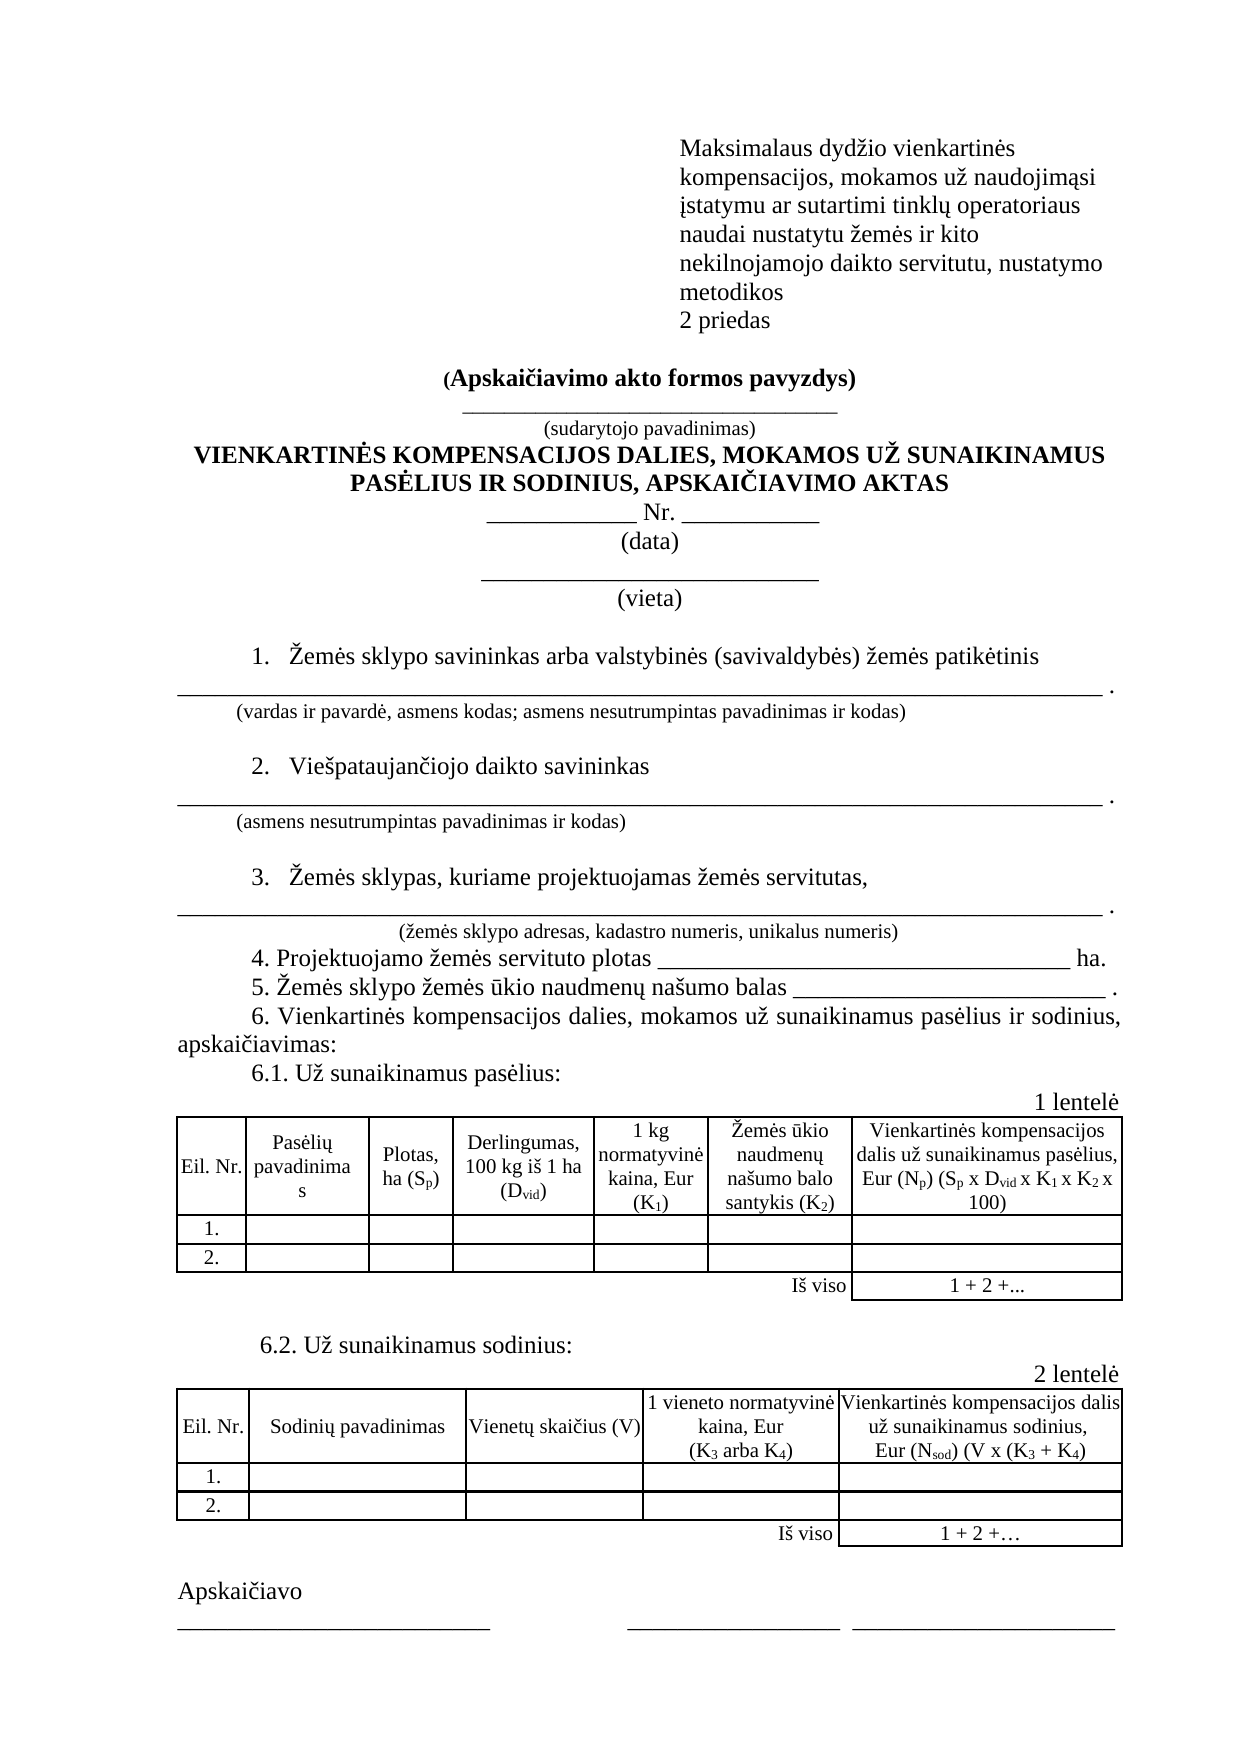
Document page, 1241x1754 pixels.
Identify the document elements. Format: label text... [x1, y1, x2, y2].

table_cell [467, 1464, 642, 1490]
text ____________ Nr. ___________ [177, 497, 1122, 526]
text ____________________________________ [177, 392, 1122, 416]
table_cell [454, 1216, 593, 1242]
text (Apskaičiavimo akto formos pavyzdys) [177, 363, 1122, 392]
table_cell [247, 1216, 368, 1242]
text metodikos [679, 277, 1122, 305]
text Maksimalaus dydžio vienkartinės [679, 133, 1122, 162]
table_cell [595, 1245, 707, 1271]
table_cell [594, 1273, 708, 1299]
table_header Sodinių pavadinimas [250, 1390, 465, 1462]
text 2. Viešpataujančiojo daikto savininkas [251, 751, 1122, 780]
table_cell [250, 1464, 465, 1490]
text _________________________ _________________ _____________________ [177, 1604, 1122, 1633]
table_header 1 kg normatyvinė kaina, Eur (K1) [595, 1118, 707, 1214]
text __________________________________________________________________________ . [177, 890, 1122, 919]
text (vieta) [177, 583, 1122, 612]
table_header 1 vieneto normatyvinė kaina, Eur (K3 arba K4) [644, 1390, 838, 1462]
table_cell [370, 1245, 452, 1271]
text 5. Žemės sklypo žemės ūkio naudmenų našumo balas _________________________ . [177, 972, 1122, 1001]
text 6. Vienkartinės kompensacijos dalies, mokamos už sunaikinamus pasėlius ir sodinius, apskaičiavimas: [177, 1001, 1122, 1058]
table_cell [467, 1493, 642, 1519]
table_cell [177, 1273, 453, 1299]
table_header Eil. Nr. [178, 1118, 245, 1214]
text 1. Žemės sklypo savininkas arba valstybinės (savivaldybės) žemės patikėtinis [251, 641, 1122, 670]
text 3. Žemės sklypas, kuriame projektuojamas žemės servitutas, [251, 862, 1122, 890]
text __________________________________________________________________________ . [177, 780, 1122, 809]
text (asmens nesutrumpintas pavadinimas ir kodas) [177, 809, 1122, 833]
table_cell 1 + 2 +… [840, 1521, 1121, 1545]
table_cell [840, 1493, 1121, 1519]
table_cell [370, 1216, 452, 1242]
table_header Derlingumas, 100 kg iš 1 ha (Dvid) [454, 1118, 593, 1214]
text 6.1. Už sunaikinamus pasėlius: [177, 1058, 1122, 1087]
table_cell [709, 1245, 851, 1271]
table_header Vienetų skaičius (V) [467, 1390, 642, 1462]
table_header Eil. Nr. [178, 1390, 248, 1462]
text nekilnojamojo daikto servitutu, nustatymo [679, 248, 1122, 277]
text (žemės sklypo adresas, kadastro numeris, unikalus numeris) [177, 919, 1122, 943]
table_cell 2. [178, 1493, 248, 1519]
text 4. Projektuojamo žemės servituto plotas _________________________________ ha. [177, 943, 1122, 972]
table_cell [853, 1216, 1121, 1242]
table_cell [644, 1493, 838, 1519]
table_cell [453, 1273, 594, 1299]
text (vardas ir pavardė, asmens kodas; asmens nesutrumpintas pavadinimas ir kodas) [177, 698, 1122, 723]
text 2 priedas [679, 305, 1122, 334]
text VIENKARTINĖS KOMPENSACIJOS DALIES, MOKAMOS UŽ SUNAIKINAMUS PASĖLIUS IR SODINIUS, APSKAIČIAVIMO AKTAS [177, 440, 1122, 497]
table_cell [709, 1216, 851, 1242]
table_header Žemės ūkio naudmenų našumo balo santykis (K2) [709, 1118, 851, 1214]
text įstatymu ar sutartimi tinklų operatoriaus naudai nustatytu žemės ir kito [679, 190, 1122, 248]
text Apskaičiavo [177, 1576, 1122, 1604]
table_cell 1 + 2 +... [853, 1273, 1121, 1299]
text (data) [177, 526, 1122, 555]
table_cell [250, 1493, 465, 1519]
table_cell Iš viso [177, 1521, 838, 1545]
table_header Pasėlių pavadinimas [247, 1118, 368, 1214]
table_cell 1. [178, 1464, 248, 1490]
text 2 lentelė [177, 1359, 1122, 1388]
table_header Vienkartinės kompensacijos dalis už sunaikinamus pasėlius, Eur (Np) (Sp x Dvid x K1 x K2 x 100) [853, 1118, 1121, 1214]
table_cell 1. [178, 1216, 245, 1242]
text (sudarytojo pavadinimas) [177, 416, 1122, 440]
table_cell [853, 1245, 1121, 1271]
table_cell 2. [178, 1245, 245, 1271]
table_cell [840, 1464, 1121, 1490]
text 6.2. Už sunaikinamus sodinius: [118, 1330, 1122, 1359]
table_cell [454, 1245, 593, 1271]
table_header Vienkartinės kompensacijos dalis už sunaikinamus sodinius, Eur (Nsod) (V x (K3 + K4) [840, 1390, 1121, 1462]
table_cell Iš viso [708, 1273, 851, 1299]
table_cell [644, 1464, 838, 1490]
text kompensacijos, mokamos už naudojimąsi [679, 162, 1122, 190]
table_cell [595, 1216, 707, 1242]
table_cell [247, 1245, 368, 1271]
text __________________________________________________________________________ . [177, 670, 1122, 698]
table_header Plotas, ha (Sp) [370, 1118, 452, 1214]
text ___________________________ [177, 555, 1122, 583]
text 1 lentelė [177, 1087, 1122, 1116]
